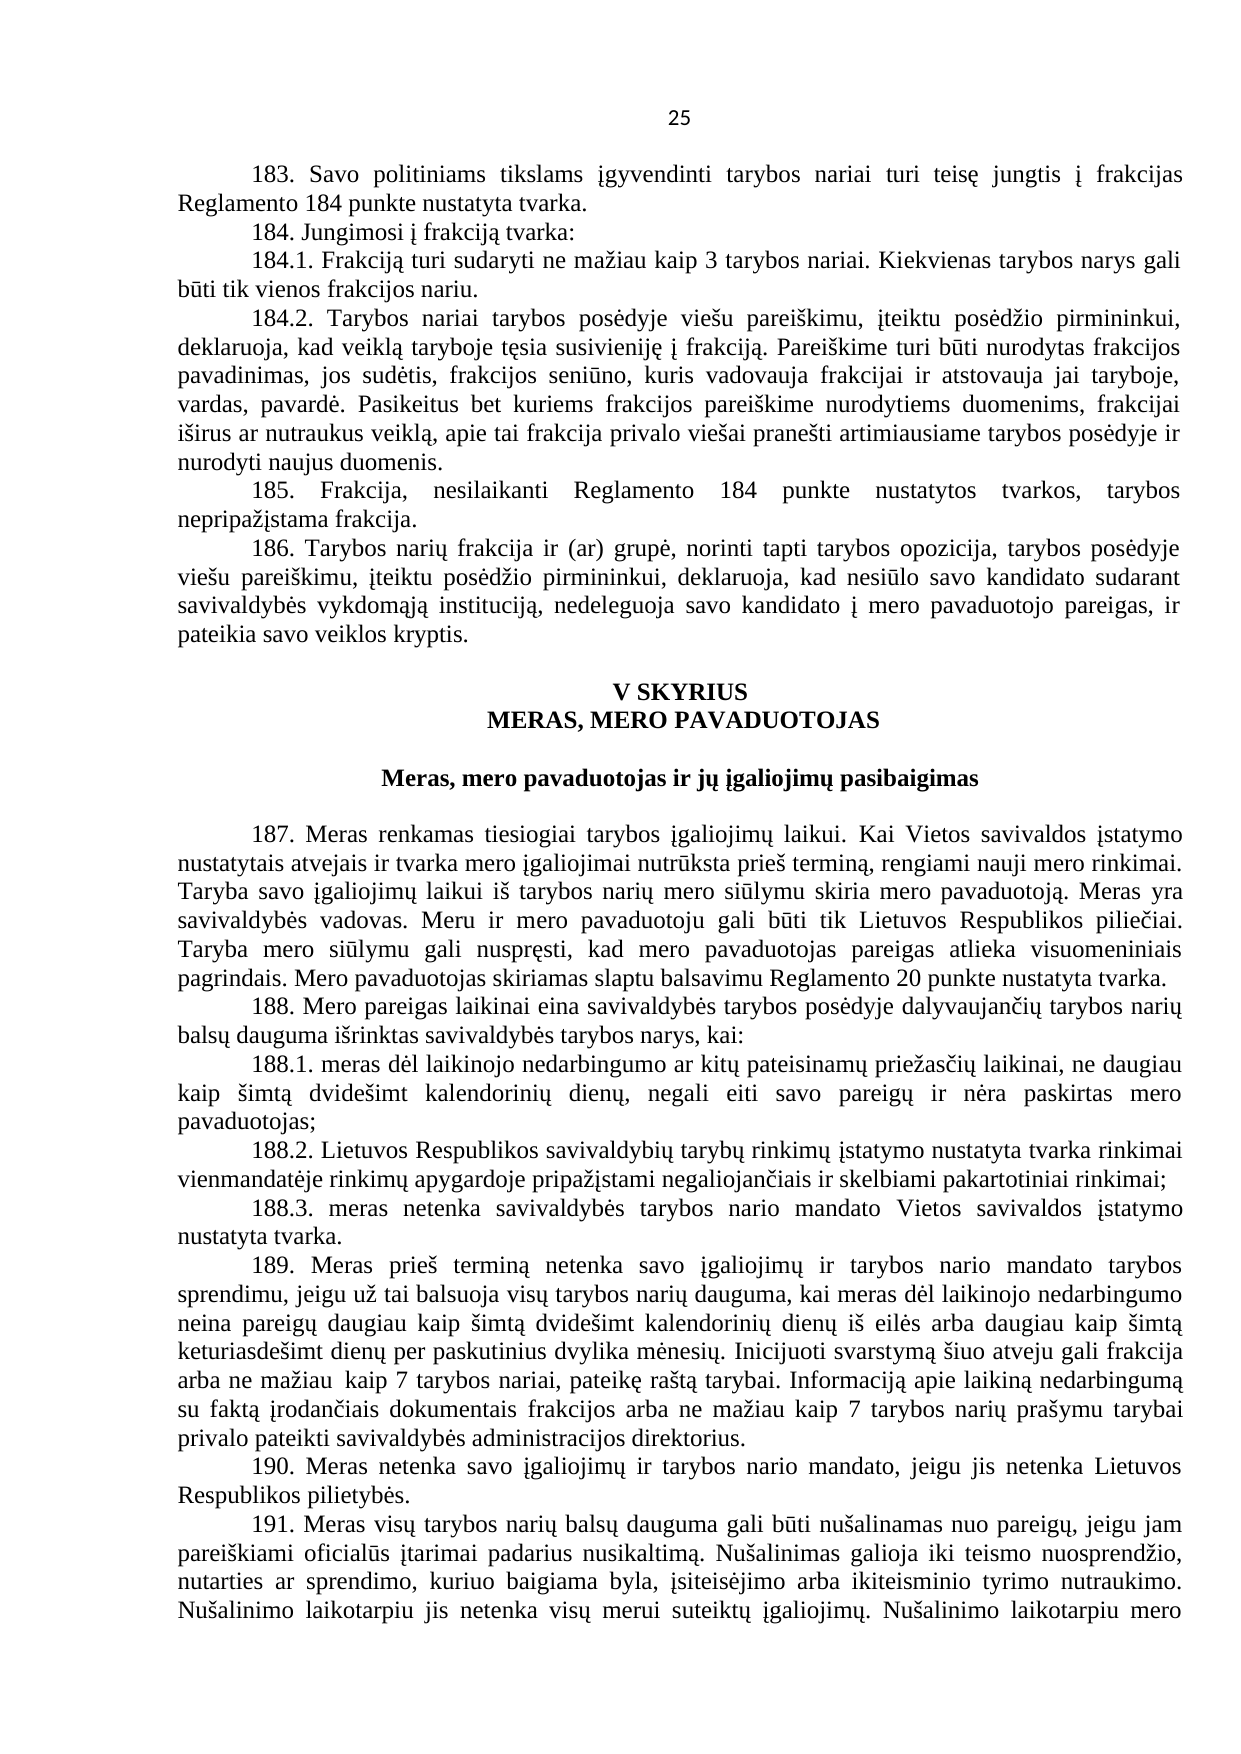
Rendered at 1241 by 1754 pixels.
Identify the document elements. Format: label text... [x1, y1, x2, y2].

text 184. Jungimosi į frakciją tvarka: [177, 217, 1181, 246]
text 186. Tarybos narių frakcija ir (ar) grupė, norinti tapti tarybos opozicija, tarybos posėdyje viešu pareiškimu, įteiktu posėdžio pirmininkui, deklaruoja, kad nesiūlo savo kandidato sudarant savivaldybės vykdomąją instituciją, nedeleguoja savo kandidato į mero pavaduotojo pareigas, ir pateikia savo veiklos kryptis. [177, 533, 1181, 648]
text 188.2. Lietuvos Respublikos savivaldybių tarybų rinkimų įstatymo nustatyta tvarka rinkimai vienmandatėje rinkimų apygardoje pripažįstami negaliojančiais ir skelbiami pakartotiniai rinkimai; [177, 1135, 1183, 1193]
text 187. Meras renkamas tiesiogiai tarybos įgaliojimų laikui. Kai Vietos savivaldos įstatymo nustatytais atvejais ir tvarka mero įgaliojimai nutrūksta prieš terminą, rengiami nauji mero rinkimai. Taryba savo įgaliojimų laikui iš tarybos narių mero siūlymu skiria mero pavaduotoją. Meras yra savivaldybės vadovas. Meru ir mero pavaduotoju gali būti tik Lietuvos Respublikos piliečiai. Taryba mero siūlymu gali nuspręsti, kad mero pavaduotojas pareigas atlieka visuomeniniais pagrindais. Mero pavaduotojas skiriamas slaptu balsavimu Reglamento 20 punkte nustatyta tvarka. [177, 819, 1183, 991]
text 184.1. Frakciją turi sudaryti ne mažiau kaip 3 tarybos nariai. Kiekvienas tarybos narys gali būti tik vienos frakcijos nariu. [177, 246, 1181, 303]
text 185. Frakcija, nesilaikanti Reglamento 184 punkte nustatytos tvarkos, tarybos nepripažįstama frakcija. [177, 476, 1181, 533]
text 189. Meras prieš terminą netenka savo įgaliojimų ir tarybos nario mandato tarybos sprendimu, jeigu už tai balsuoja visų tarybos narių dauguma, kai meras dėl laikinojo nedarbingumo neina pareigų daugiau kaip šimtą dvidešimt kalendorinių dienų iš eilės arba daugiau kaip šimtą keturiasdešimt dienų per paskutinius dvylika mėnesių. Inicijuoti svarstymą šiuo atveju gali frakcija arba ne mažiau kaip 7 tarybos nariai, pateikę raštą tarybai. Informaciją apie laikiną nedarbingumą su faktą įrodančiais dokumentais frakcijos arba ne mažiau kaip 7 tarybos narių prašymu tarybai privalo pateikti savivaldybės administracijos direktorius. [177, 1250, 1183, 1451]
text Meras, mero pavaduotojas ir jų įgaliojimų pasibaigimas [177, 763, 1183, 792]
text 188. Mero pareigas laikinai eina savivaldybės tarybos posėdyje dalyvaujančių tarybos narių balsų dauguma išrinktas savivaldybės tarybos narys, kai: [177, 991, 1183, 1049]
text 190. Meras netenka savo įgaliojimų ir tarybos nario mandato, jeigu jis netenka Lietuvos Respublikos pilietybės. [177, 1451, 1183, 1509]
text V SKYRIUS [177, 677, 1183, 706]
text 188.3. meras netenka savivaldybės tarybos nario mandato Vietos savivaldos įstatymo nustatyta tvarka. [177, 1193, 1183, 1250]
text 183. Savo politiniams tikslams įgyvendinti tarybos nariai turi teisę jungtis į frakcijas Reglamento 184 punkte nustatyta tvarka. [177, 159, 1183, 217]
text MERAS, MERO PAVADUOTOJAS [177, 706, 1183, 734]
text 184.2. Tarybos nariai tarybos posėdyje viešu pareiškimu, įteiktu posėdžio pirmininkui, deklaruoja, kad veiklą taryboje tęsia susivieniję į frakciją. Pareiškime turi būti nurodytas frakcijos pavadinimas, jos sudėtis, frakcijos seniūno, kuris vadovauja frakcijai ir atstovauja jai taryboje, vardas, pavardė. Pasikeitus bet kuriems frakcijos pareiškime nurodytiems duomenims, frakcijai iširus ar nutraukus veiklą, apie tai frakcija privalo viešai pranešti artimiausiame tarybos posėdyje ir nurodyti naujus duomenis. [177, 303, 1181, 476]
text 191. Meras visų tarybos narių balsų dauguma gali būti nušalinamas nuo pareigų, jeigu jam pareiškiami oficialūs įtarimai padarius nusikaltimą. Nušalinimas galioja iki teismo nuosprendžio, nutarties ar sprendimo, kuriuo baigiama byla, įsiteisėjimo arba ikiteisminio tyrimo nutraukimo. Nušalinimo laikotarpiu jis netenka visų merui suteiktų įgaliojimų. Nušalinimo laikotarpiu mero [177, 1509, 1183, 1624]
text 188.1. meras dėl laikinojo nedarbingumo ar kitų pateisinamų priežasčių laikinai, ne daugiau kaip šimtą dvidešimt kalendorinių dienų, negali eiti savo pareigų ir nėra paskirtas mero pavaduotojas; [177, 1049, 1183, 1135]
